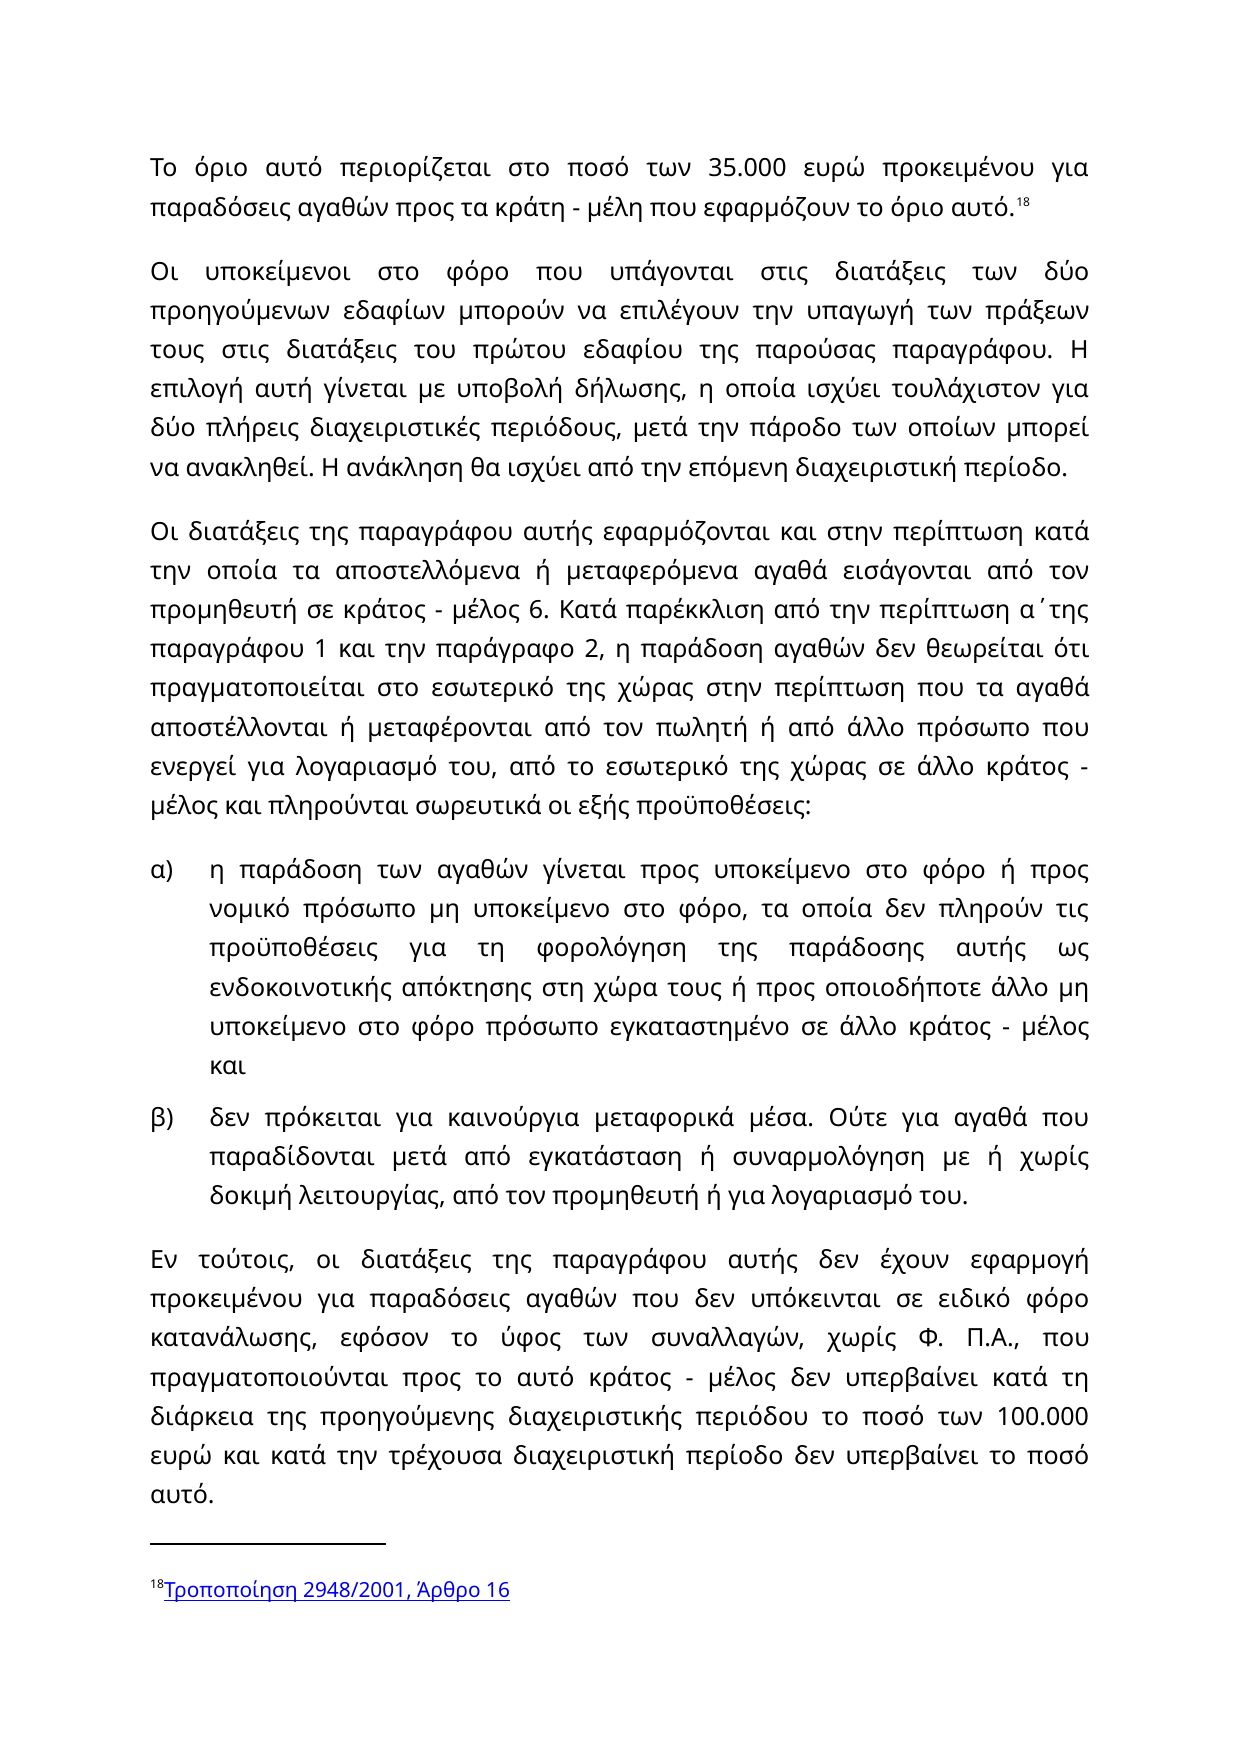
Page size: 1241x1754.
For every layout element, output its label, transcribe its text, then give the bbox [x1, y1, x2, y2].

text Τροποποίηση 2948/2001, Άρθρο 16 [150, 1576, 1090, 1604]
list β) δεν πρόκειται για καινούργια μεταφορικά μέσα. Ούτε για αγαθά που παραδίδονται μετά από εγκατάσταση ή συναρμολόγηση με ή χωρίς δοκιμή λειτουργίας, από τον προμηθευτή ή για λογαριασμό του. [150, 1099, 1090, 1212]
text Οι διατάξεις της παραγράφου αυτής εφαρμόζονται και στην περίπτωση κατά την οποία τα αποστελλόμενα ή μεταφερόμενα αγαθά εισάγονται από τον προμηθευτή σε κράτος - μέλος 6. Κατά παρέκκλιση από την περίπτωση α΄της παραγράφου 1 και την παράγραφο 2, η παράδοση αγαθών δεν θεωρείται ότι πραγματοποιείται στο εσωτερικό της χώρας στην περίπτωση που τα αγαθά αποστέλλονται ή μεταφέρονται από τον πωλητή ή από άλλο πρόσωπο που ενεργεί για λογαριασμό του, από το εσωτερικό της χώρας σε άλλο κράτος - μέλος και πληρούνται σωρευτικά οι εξής προϋποθέσεις: [150, 513, 1090, 822]
text Εν τούτοις, οι διατάξεις της παραγράφου αυτής δεν έχουν εφαρμογή προκειμένου για παραδόσεις αγαθών που δεν υπόκεινται σε ειδικό φόρο κατανάλωσης, εφόσον το ύφος των συναλλαγών, χωρίς Φ. Π.Α., που πραγματοποιούνται προς το αυτό κράτος - μέλος δεν υπερβαίνει κατά τη διάρκεια της προηγούμενης διαχειριστικής περιόδου το ποσό των 100.000 ευρώ και κατά την τρέχουσα διαχειριστική περίοδο δεν υπερβαίνει το ποσό αυτό. [150, 1242, 1090, 1511]
text Οι υποκείμενοι στο φόρο που υπάγονται στις διατάξεις των δύο προηγούμενων εδαφίων μπορούν να επιλέγουν την υπαγωγή των πράξεων τους στις διατάξεις του πρώτου εδαφίου της παρούσας παραγράφου. Η επιλογή αυτή γίνεται με υποβολή δήλωσης, η οποία ισχύει τουλάχιστον για δύο πλήρεις διαχειριστικές περιόδους, μετά την πάροδο των οποίων μπορεί να ανακληθεί. Η ανάκληση θα ισχύει από την επόμενη διαχειριστική περίοδο. [150, 253, 1090, 483]
text Το όριο αυτό περιορίζεται στο ποσό των 35.000 ευρώ προκειμένου για παραδόσεις αγαθών προς τα κράτη - μέλη που εφαρμόζουν το όριο αυτό. [150, 150, 1090, 223]
list α) η παράδοση των αγαθών γίνεται προς υποκείμενο στο φόρο ή προς νομικό πρόσωπο μη υποκείμενο στο φόρο, τα οποία δεν πληρούν τις προϋποθέσεις για τη φορολόγηση της παράδοσης αυτής ως ενδοκοινοτικής απόκτησης στη χώρα τους ή προς οποιοδήποτε άλλο μη υποκείμενο στο φόρο πρόσωπο εγκαταστημένο σε άλλο κράτος - μέλος και [150, 852, 1090, 1082]
